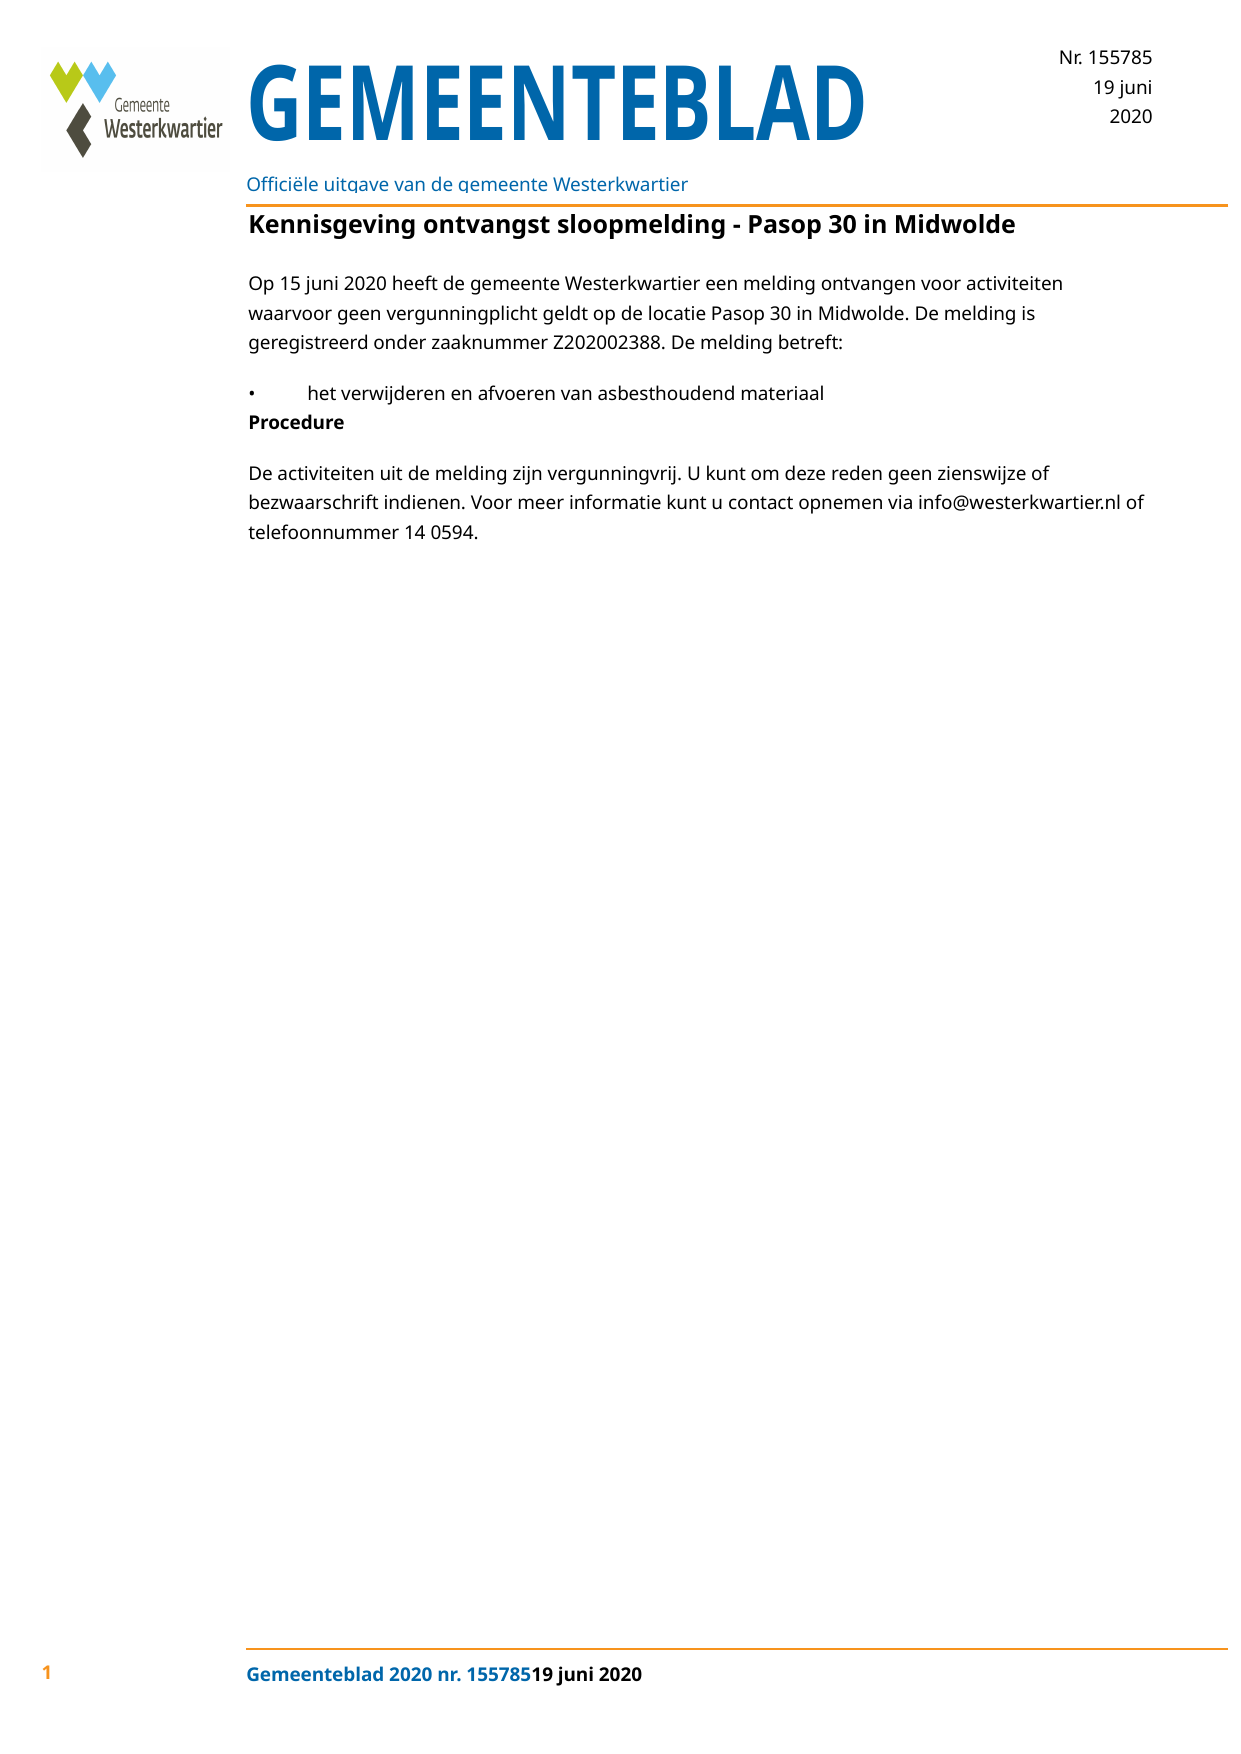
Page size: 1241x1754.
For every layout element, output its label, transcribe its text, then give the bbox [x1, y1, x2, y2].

text Op 15 juni 2020 heeft de gemeente Westerkwartier een melding ontvangen voor activiteiten waarvoor geen vergunningplicht geldt op de locatie Pasop 30 in Midwolde. De melding is geregistreerd onder zaaknummer Z202002388. De melding betreft: [248, 270, 1152, 355]
text De activiteiten uit de melding zijn vergunningvrij. U kunt om deze reden geen zienswijze of bezwaarschrift indienen. Voor meer informatie kunt u contact opnemen via info@westerkwartier.nl of telefoonnummer 14 0594. [248, 460, 1152, 545]
text Kennisgeving ontvangst sloopmelding - Pasop 30 in Midwolde [248, 207, 1152, 241]
list het verwijderen en afvoeren van asbesthoudend materiaal [248, 380, 1152, 406]
picture [41, 47, 231, 172]
text Procedure [248, 409, 1152, 435]
